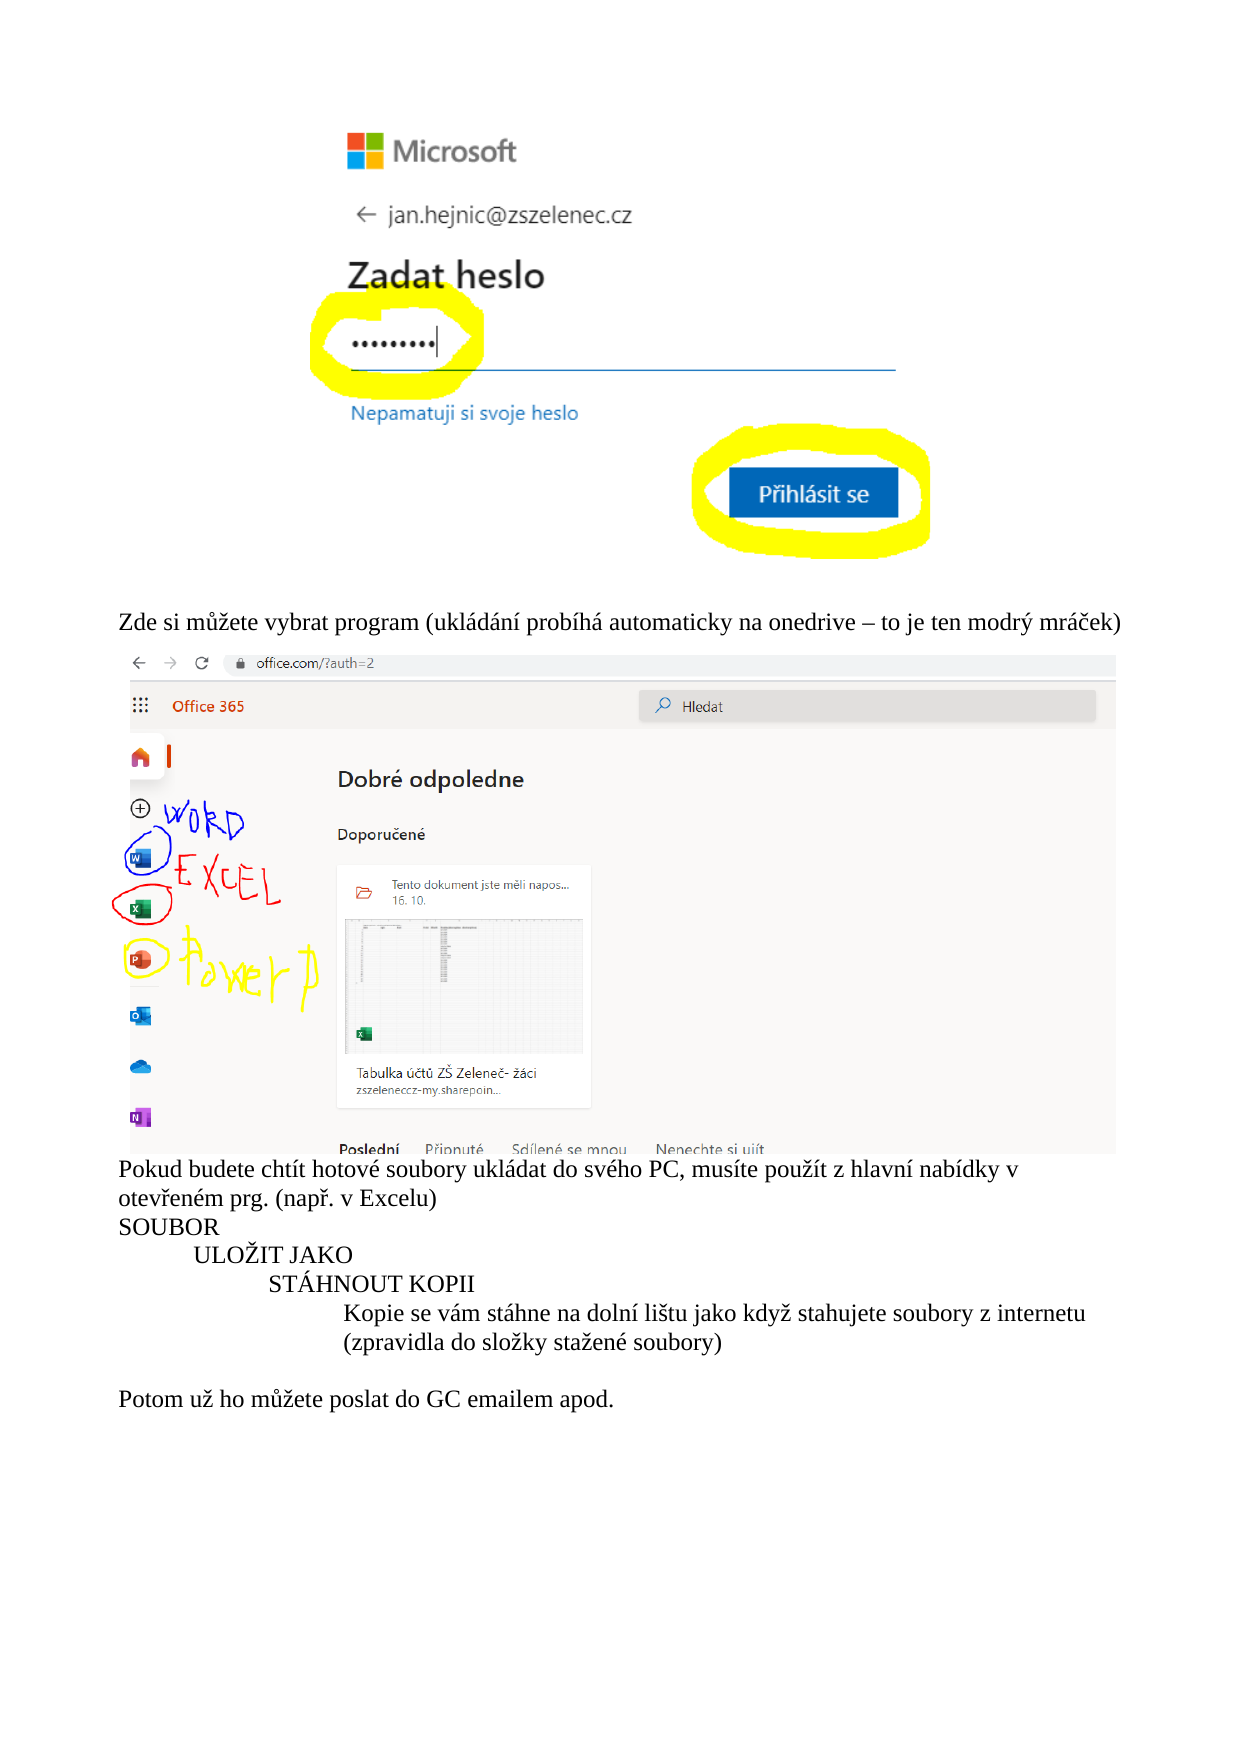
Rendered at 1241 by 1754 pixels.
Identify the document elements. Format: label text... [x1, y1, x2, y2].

text Pokud budete chtít hotové soubory ukládat do svého PC, musíte použít z hlavní nabídky v otevřeném prg. (např. v Excelu) [118, 664, 1122, 1212]
text (zpravidla do složky stažené soubory) [118, 1327, 1122, 1355]
text Kopie se vám stáhne na dolní lištu jako když stahujete soubory z internetu [118, 1298, 1122, 1327]
text STÁHNOUT KOPII [118, 1269, 1122, 1298]
text ULOŽIT JAKO [118, 1240, 1122, 1269]
text Zde si můžete vybrat program (ukládání probíhá automaticky na onedrive – to je ten modrý mráček) [118, 607, 1122, 636]
text SOUBOR [118, 1212, 1122, 1240]
text Potom už ho můžete poslat do GC emailem apod. [118, 1384, 1122, 1413]
